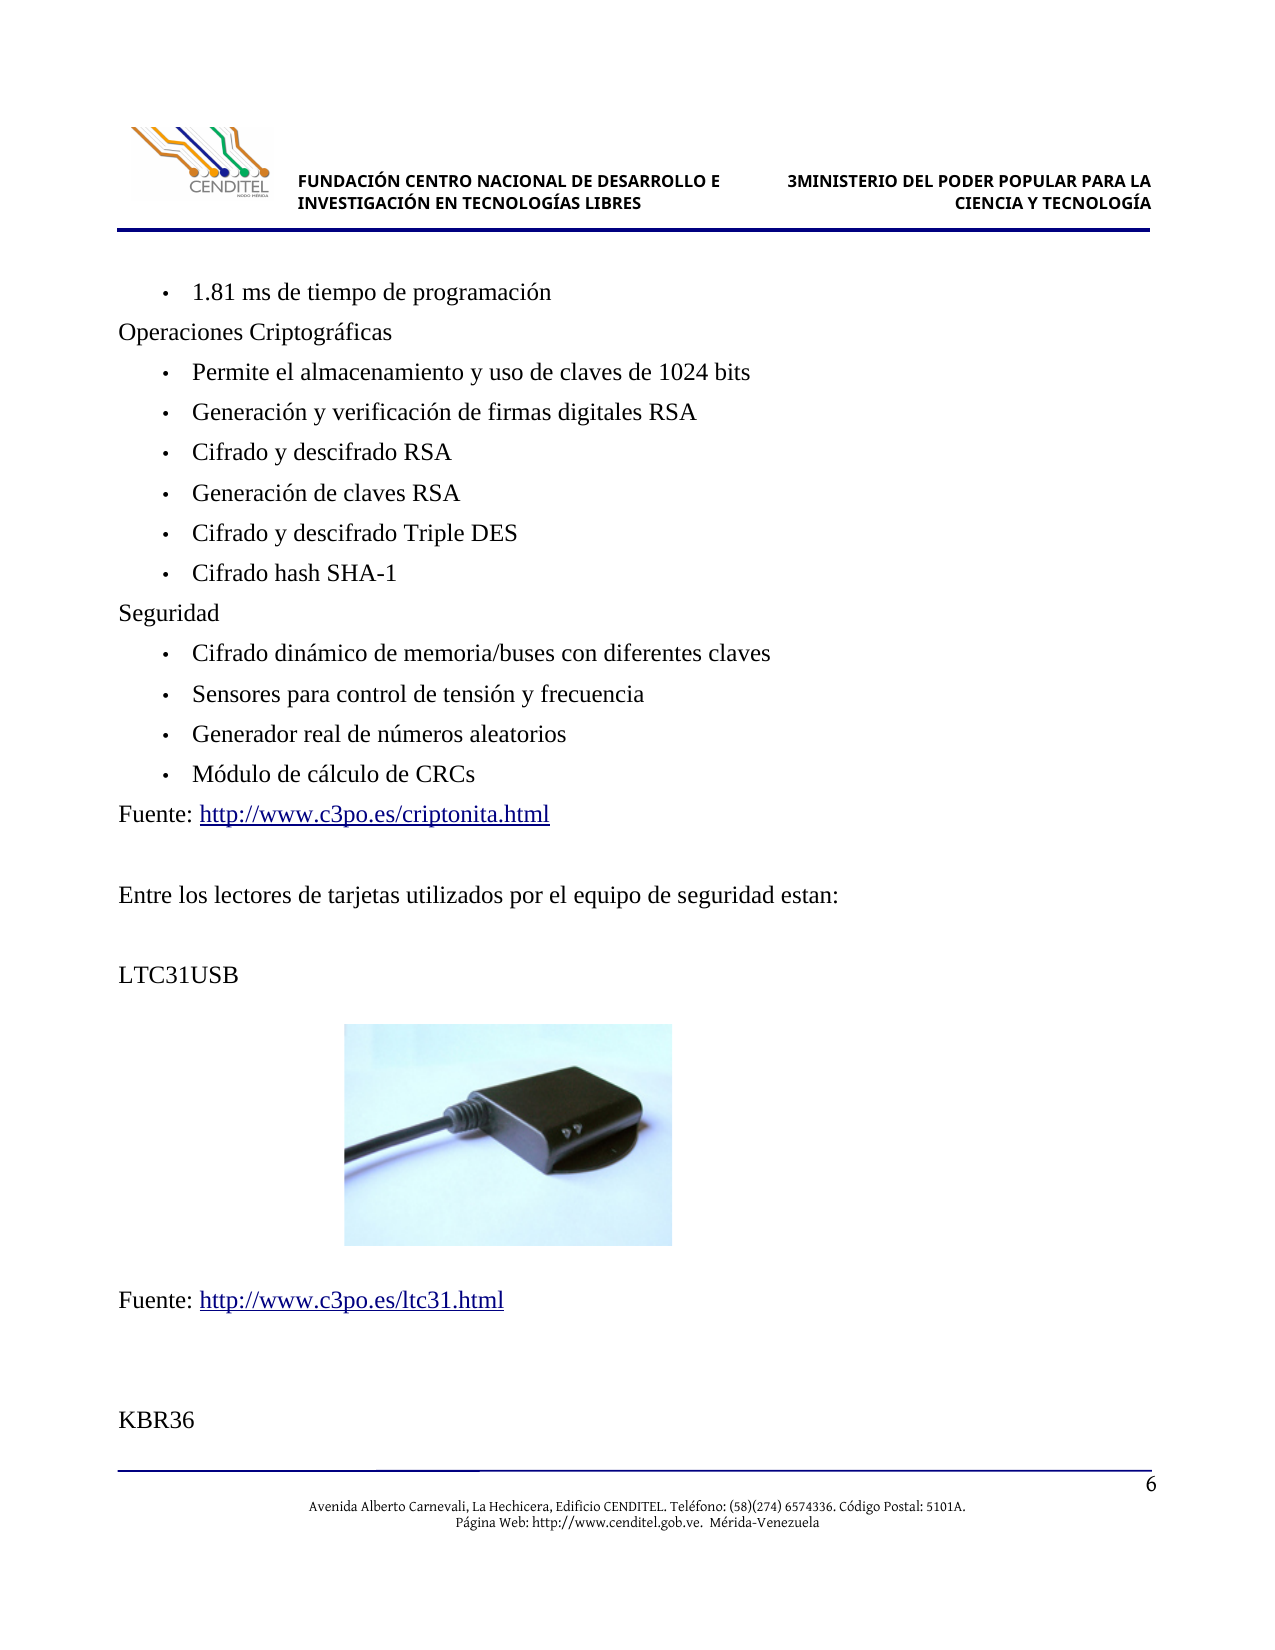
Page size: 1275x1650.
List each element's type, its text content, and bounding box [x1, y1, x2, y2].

list Sensores para control de tensión y frecuencia [162, 680, 1157, 707]
list Módulo de cálculo de CRCs [162, 760, 1157, 788]
text Fuente: http://www.c3po.es/criptonita.html [118, 800, 1157, 828]
picture [131, 127, 274, 201]
text Seguridad [118, 599, 1157, 627]
list Generador real de números aleatorios [162, 720, 1157, 748]
list Cifrado dinámico de memoria/buses con diferentes claves [162, 639, 1157, 667]
text Fuente: http://www.c3po.es/ltc31.html [118, 1286, 1157, 1313]
text Entre los lectores de tarjetas utilizados por el equipo de seguridad estan: [118, 881, 1157, 908]
list Permite el almacenamiento y uso de claves de 1024 bits [162, 358, 1157, 386]
list Cifrado hash SHA-1 [162, 559, 1157, 587]
list Cifrado y descifrado Triple DES [162, 519, 1157, 547]
list Cifrado y descifrado RSA [162, 438, 1157, 466]
text Operaciones Criptográficas [118, 318, 1157, 346]
text KBR36 [118, 1406, 1157, 1434]
list 1.81 ms de tiempo de programación [162, 278, 1157, 305]
list Generación de claves RSA [162, 479, 1157, 506]
list Generación y verificación de firmas digitales RSA [162, 398, 1157, 426]
picture [344, 1024, 673, 1246]
text LTC31USB [118, 961, 1157, 989]
